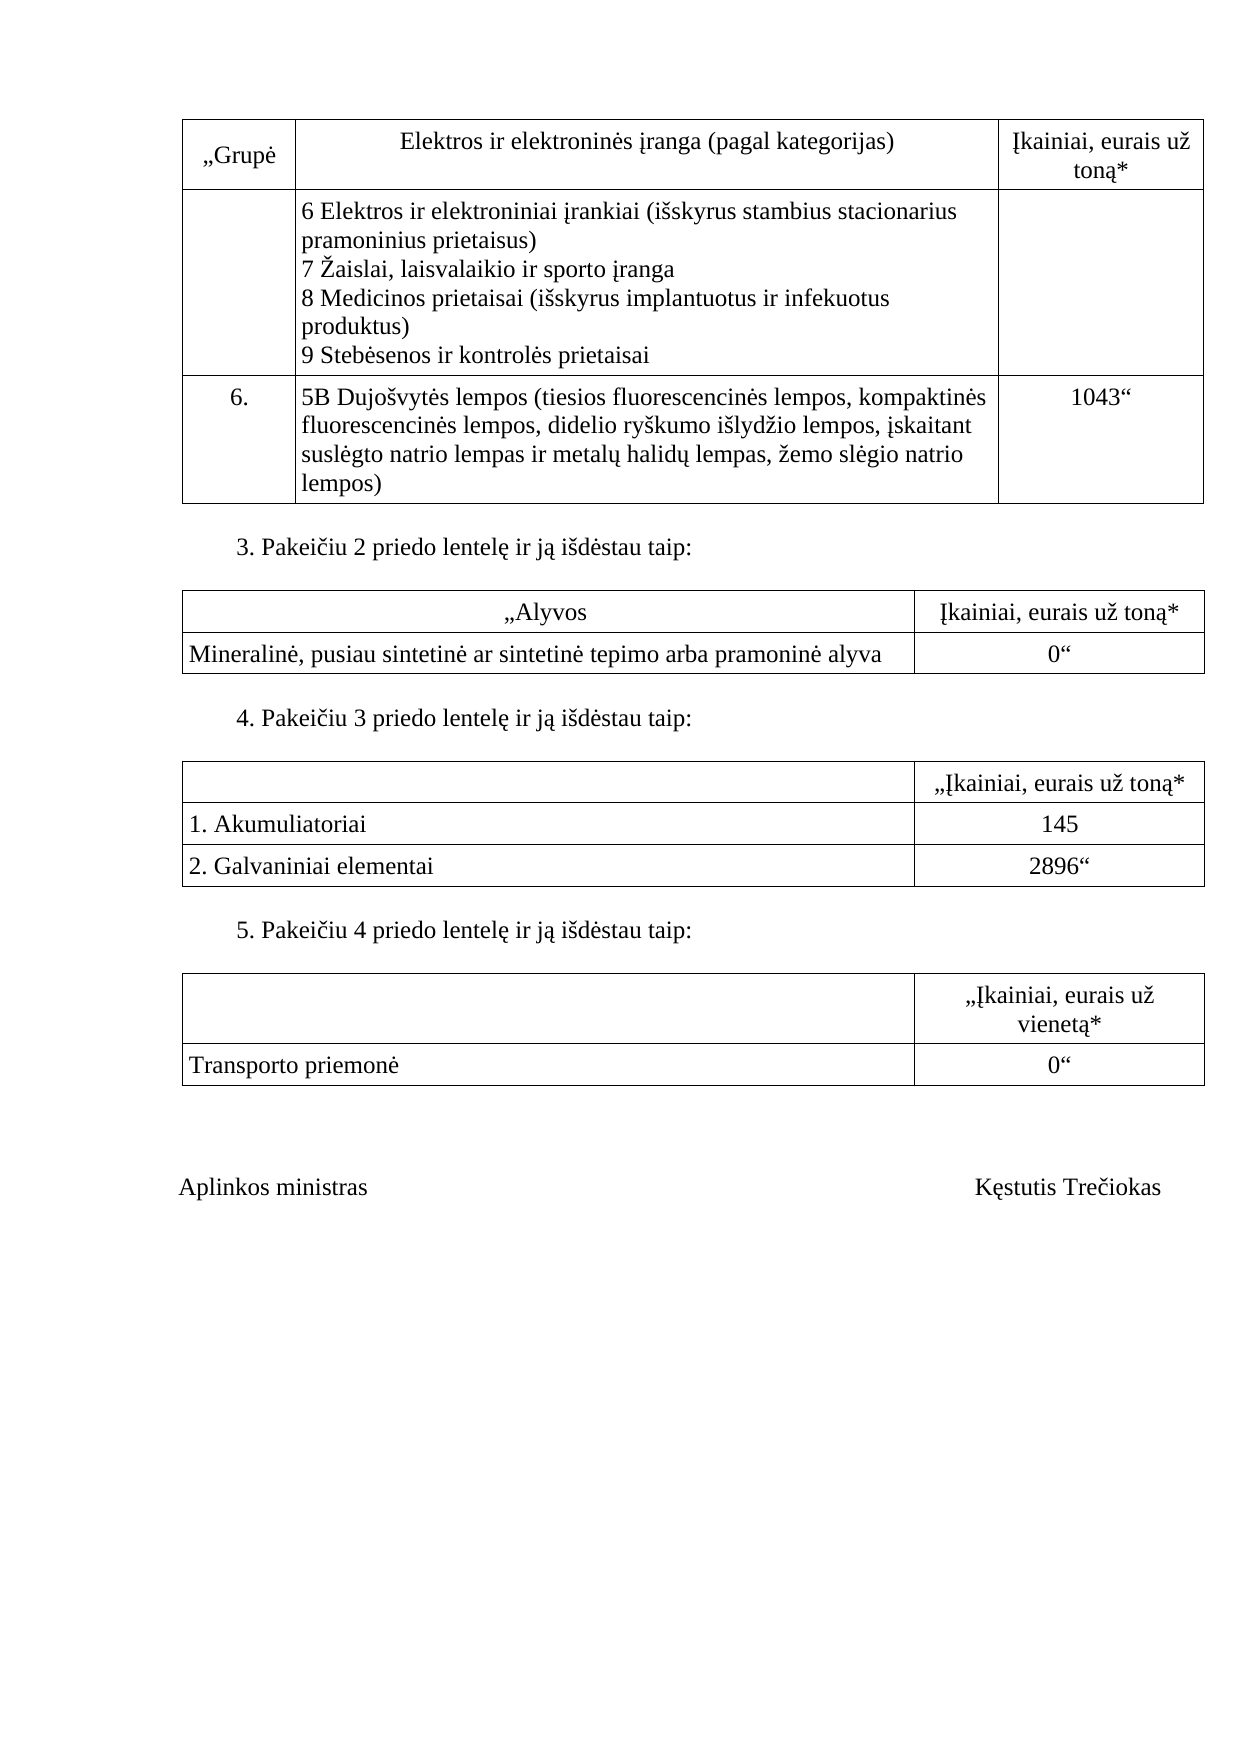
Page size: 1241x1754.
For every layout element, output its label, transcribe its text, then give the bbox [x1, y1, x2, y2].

table_header [183, 974, 914, 1043]
table_cell 6 Elektros ir elektroniniai įrankiai (išskyrus stambius stacionarius pramoninius prietaisus) 7 Žaislai, laisvalaikio ir sporto įranga 8 Medicinos prietaisai (išskyrus implantuotus ir infekuotus produktus) 9 Stebėsenos ir kontrolės prietaisai [296, 190, 998, 375]
table_cell Transporto priemonė [183, 1044, 914, 1085]
table_cell 0“ [915, 1044, 1204, 1085]
table_cell 1043“ [999, 376, 1203, 503]
table_cell [999, 190, 1203, 375]
table_header Įkainiai, eurais už toną* [999, 120, 1203, 189]
table_cell 145 [915, 803, 1204, 844]
text 4. Pakeičiu 3 priedo lentelę ir ją išdėstau taip: [177, 703, 1166, 732]
table_header „Grupė [183, 120, 295, 189]
table_header „Alyvos [183, 591, 914, 632]
table_cell 5B Dujošvytės lempos (tiesios fluorescencinės lempos, kompaktinės fluorescencinės lempos, didelio ryškumo išlydžio lempos, įskaitant suslėgto natrio lempas ir metalų halidų lempas, žemo slėgio natrio lempos) [296, 376, 998, 503]
table_cell 2. Galvaniniai elementai [183, 845, 914, 886]
table_cell [183, 190, 295, 375]
table_cell Mineralinė, pusiau sintetinė ar sintetinė tepimo arba pramoninė alyva [183, 633, 914, 673]
table_header „Įkainiai, eurais už vienetą* [915, 974, 1204, 1043]
table_header Elektros ir elektroninės įranga (pagal kategorijas) [296, 120, 998, 189]
table_header Įkainiai, eurais už toną* [915, 591, 1204, 632]
table_cell 0“ [915, 633, 1204, 673]
table_cell 2896“ [915, 845, 1204, 886]
table_cell 1. Akumuliatoriai [183, 803, 914, 844]
text Aplinkos ministras Kęstutis Trečiokas [178, 1172, 1163, 1201]
table_cell 6. [183, 376, 295, 503]
text 5. Pakeičiu 4 priedo lentelę ir ją išdėstau taip: [177, 915, 1166, 944]
text 3. Pakeičiu 2 priedo lentelę ir ją išdėstau taip: [177, 532, 1166, 561]
table_header „Įkainiai, eurais už toną* [915, 762, 1204, 802]
table_header [183, 762, 914, 802]
